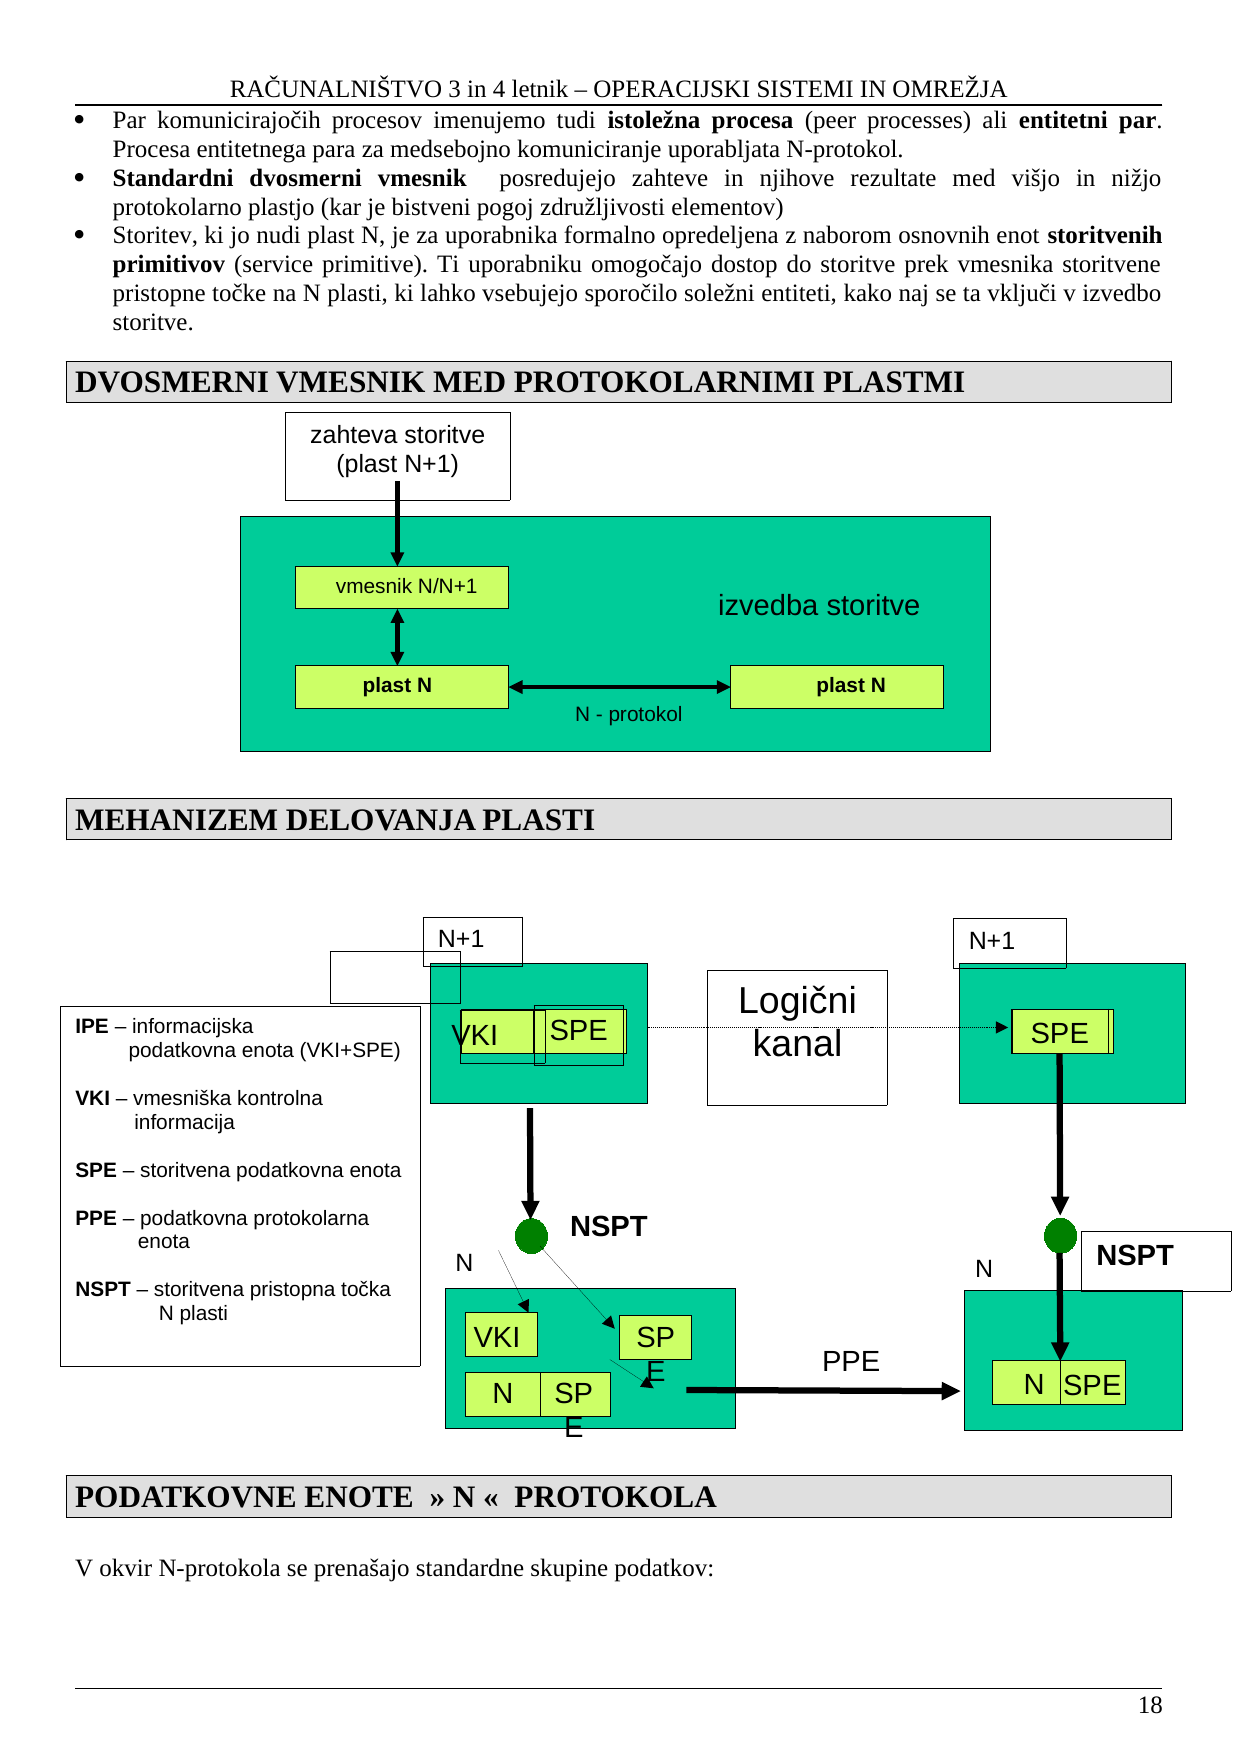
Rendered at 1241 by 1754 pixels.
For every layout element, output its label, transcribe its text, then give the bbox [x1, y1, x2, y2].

text zahteva storitve (plast N+1) [300, 420, 495, 477]
list Standardni dvosmerni vmesnik posredujejo zahteve in njihove rezultate med višjo in nižjo protokolarno plastjo (kar je bistveni pogoj združljivosti elementov) [75, 163, 1162, 221]
text Logični [722, 978, 872, 1021]
text SPE [548, 1013, 608, 1046]
text NSPT [1096, 1238, 1216, 1272]
subtitle PODATKOVNE ENOTE » N « PROTOKOLA [67, 1476, 1171, 1517]
text NSPT – storitvena pristopna točka …………N plasti [75, 1277, 405, 1325]
text kanal [722, 1021, 872, 1064]
text V okvir N-protokola se prenašajo standardne skupine podatkov: [75, 1553, 1162, 1581]
text PPE – podatkovna protokolarna ………enota [75, 1205, 405, 1253]
text N+1 [968, 926, 1051, 954]
subtitle DVOSMERNI VMESNIK MED PROTOKOLARNIMI PLASTMI [67, 362, 1171, 402]
list Storitev, ki jo nudi plast N, je za uporabnika formalno opredeljena z naborom osnovnih enot storitvenih primitivov (service primitive). Ti uporabniku omogočajo dostop do storitve prek vmesnika storitvene pristopne točke na N plasti, ki lahko vsebujejo sporočilo soležni entiteti, kako naj se ta vključi v izvedbo storitve. [75, 221, 1162, 336]
subtitle MEHANIZEM DELOVANJA PLASTI [67, 799, 1171, 839]
text IPE – informacijska ……..podatkovna enota (VKI+SPE) [75, 1014, 405, 1062]
text SPE [1026, 1016, 1093, 1046]
list Par komunicirajočih procesov imenujemo tudi istoležna procesa (peer processes) ali entitetni par. Procesa entitetnega para za medsebojno komuniciranje uporabljata N-protokol. [75, 106, 1162, 163]
text N+1 [438, 924, 507, 953]
text SPE – storitvena podatkovna enota [75, 1157, 405, 1181]
text VKI [475, 1018, 530, 1051]
text VKI – vmesniška kontrolna ……...informacija [75, 1086, 405, 1133]
